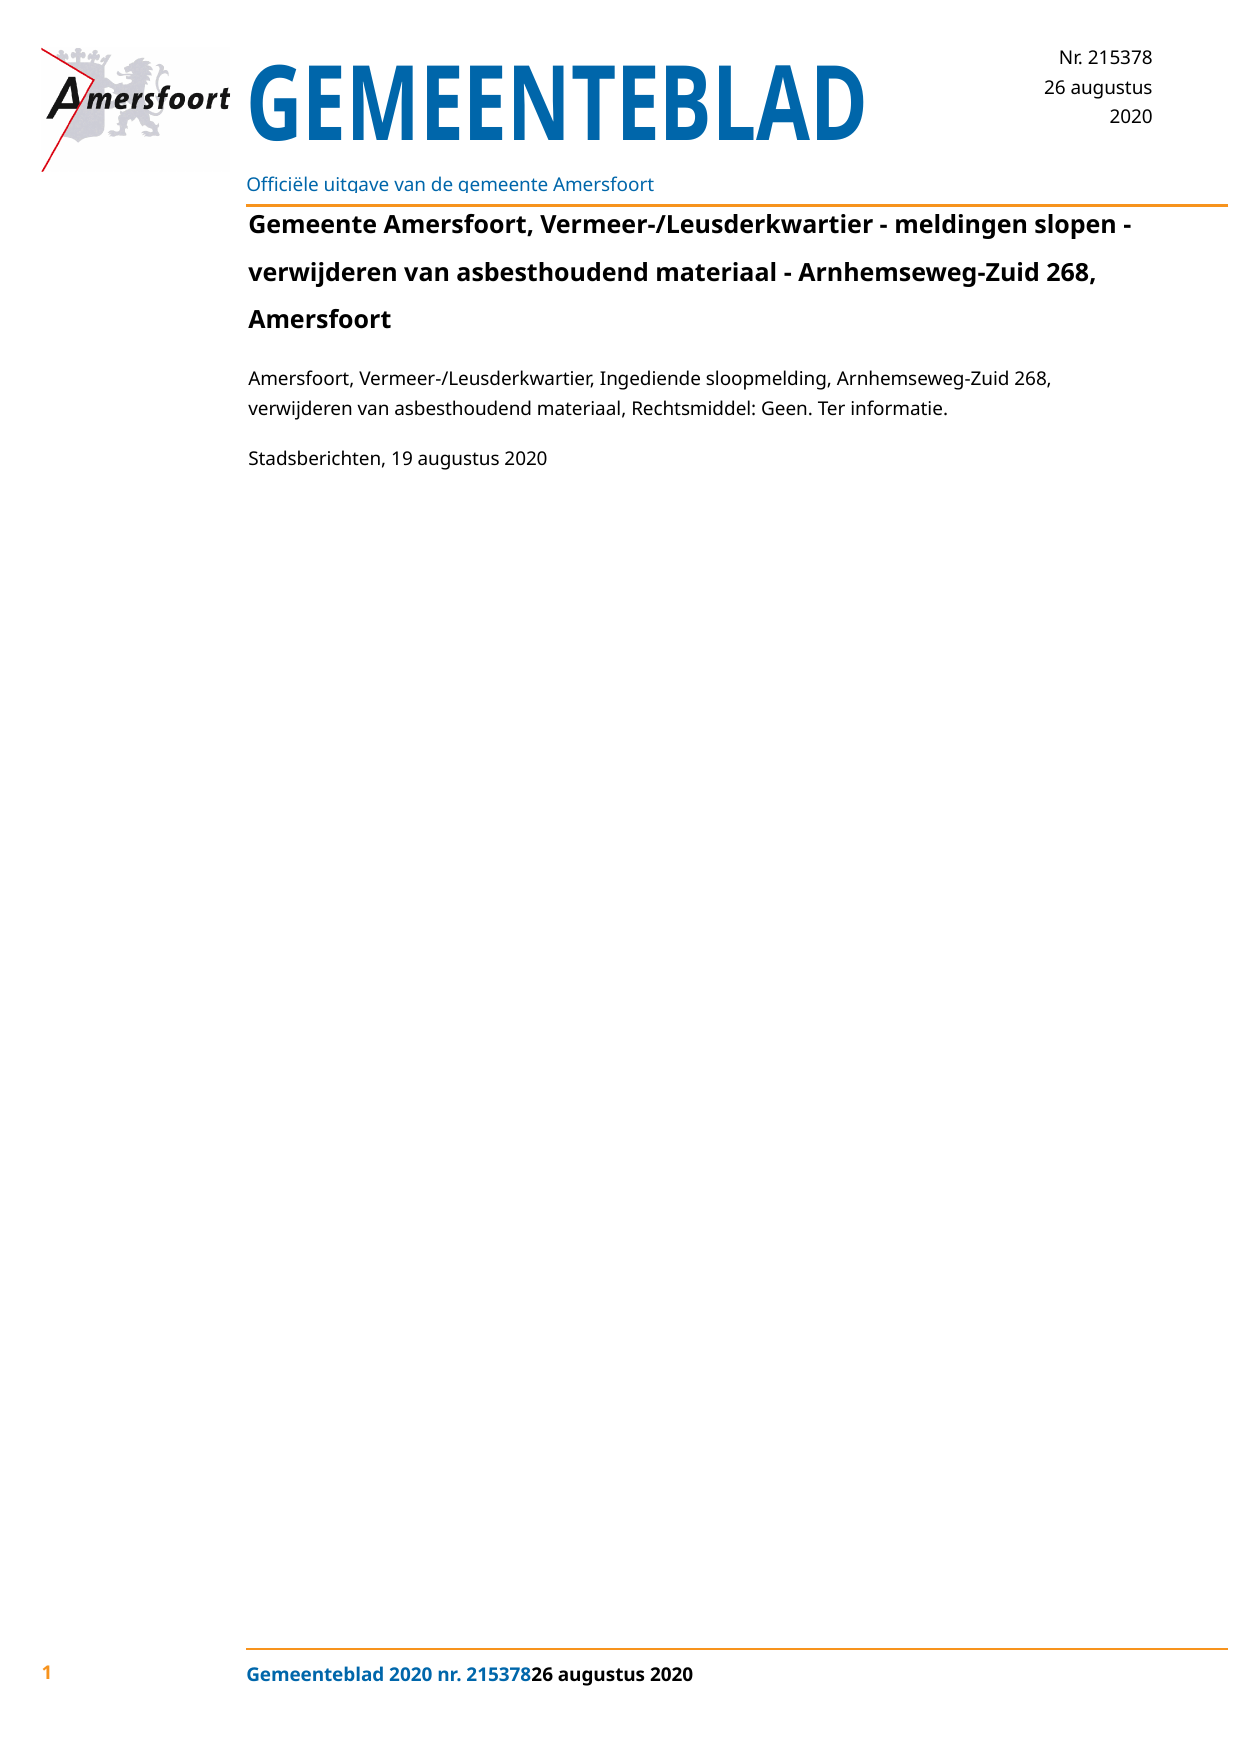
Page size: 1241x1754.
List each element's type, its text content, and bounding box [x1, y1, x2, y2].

text Amersfoort, Vermeer-/Leusderkwartier, Ingediende sloopmelding, Arnhemseweg-Zuid 268, verwijderen van asbesthoudend materiaal, Rechtsmiddel: Geen. Ter informatie. [248, 366, 1152, 421]
text Stadsberichten, 19 augustus 2020 [248, 446, 1152, 471]
text Gemeente Amersfoort, Vermeer-/Leusderkwartier - meldingen slopen - verwijderen van asbesthoudend materiaal - Arnhemseweg-Zuid 268, Amersfoort [248, 207, 1152, 336]
picture [41, 47, 231, 172]
